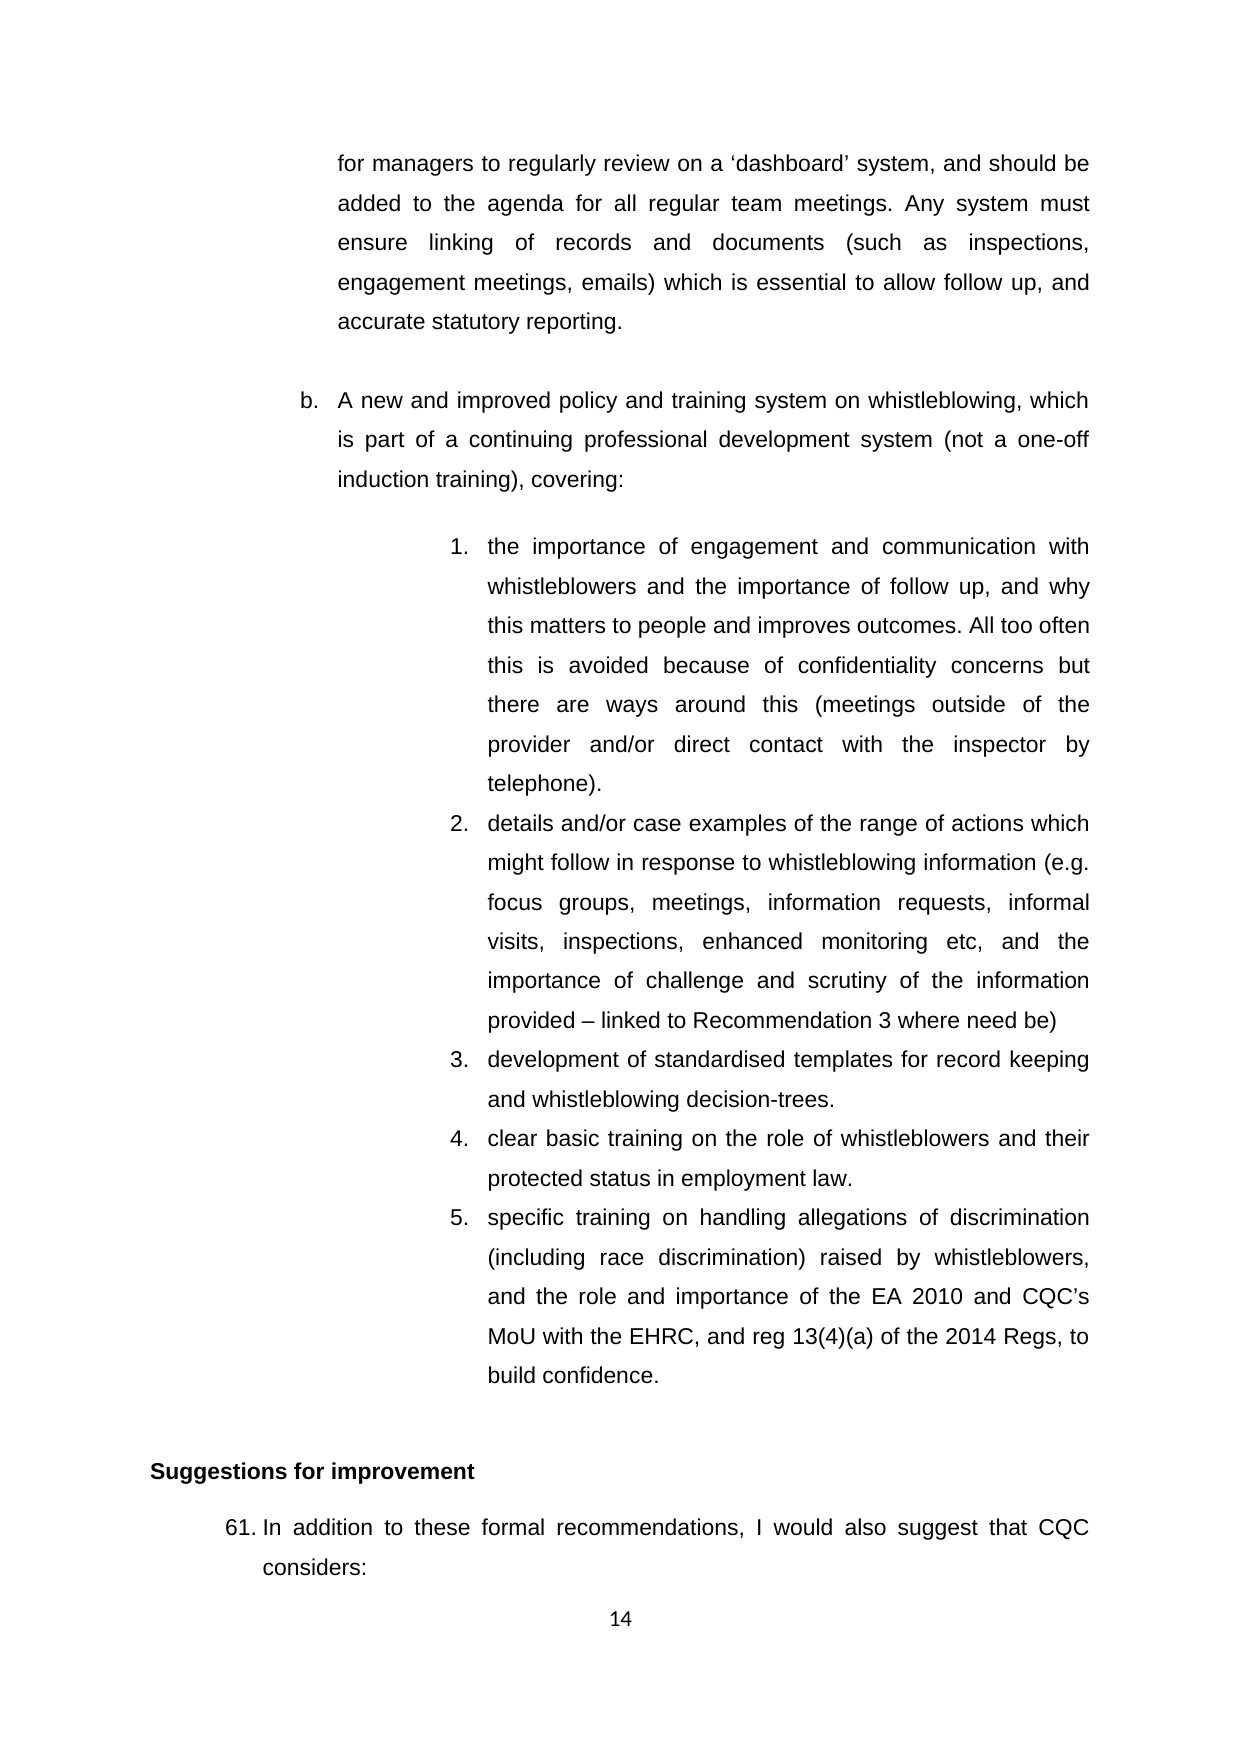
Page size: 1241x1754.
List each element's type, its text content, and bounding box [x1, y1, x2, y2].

list clear basic training on the role of whistleblowers and their protected status in employment law. [450, 1125, 1090, 1191]
list the importance of engagement and communication with whistleblowers and the importance of follow up, and why this matters to people and improves outcomes. All too often this is avoided because of confidentiality concerns but there are ways around this (meetings outside of the provider and/or direct contact with the inspector by telephone). [450, 533, 1090, 796]
list development of standardised templates for record keeping and whistleblowing decision-trees. [450, 1046, 1090, 1112]
list for managers to regularly review on a ‘dashboard’ system, and should be added to the agenda for all regular team meetings. Any system must ensure linking of records and documents (such as inspections, engagement meetings, emails) which is essential to allow follow up, and accurate statutory reporting. [300, 150, 1090, 334]
list In addition to these formal recommendations, I would also suggest that CQC considers: [225, 1514, 1090, 1580]
list A new and improved policy and training system on whistleblowing, which is part of a continuing professional development system (not a one-off induction training), covering: [300, 387, 1090, 492]
text Suggestions for improvement [150, 1458, 1090, 1484]
list details and/or case examples of the range of actions which might follow in response to whistleblowing information (e.g. focus groups, meetings, information requests, informal visits, inspections, enhanced monitoring etc, and the importance of challenge and scrutiny of the information provided – linked to Recommendation 3 where need be) [450, 809, 1090, 1033]
list specific training on handling allegations of discrimination (including race discrimination) raised by whistleblowers, and the role and importance of the EA 2010 and CQC’s MoU with the EHRC, and reg 13(4)(a) of the 2014 Regs, to build confidence. [450, 1204, 1090, 1389]
